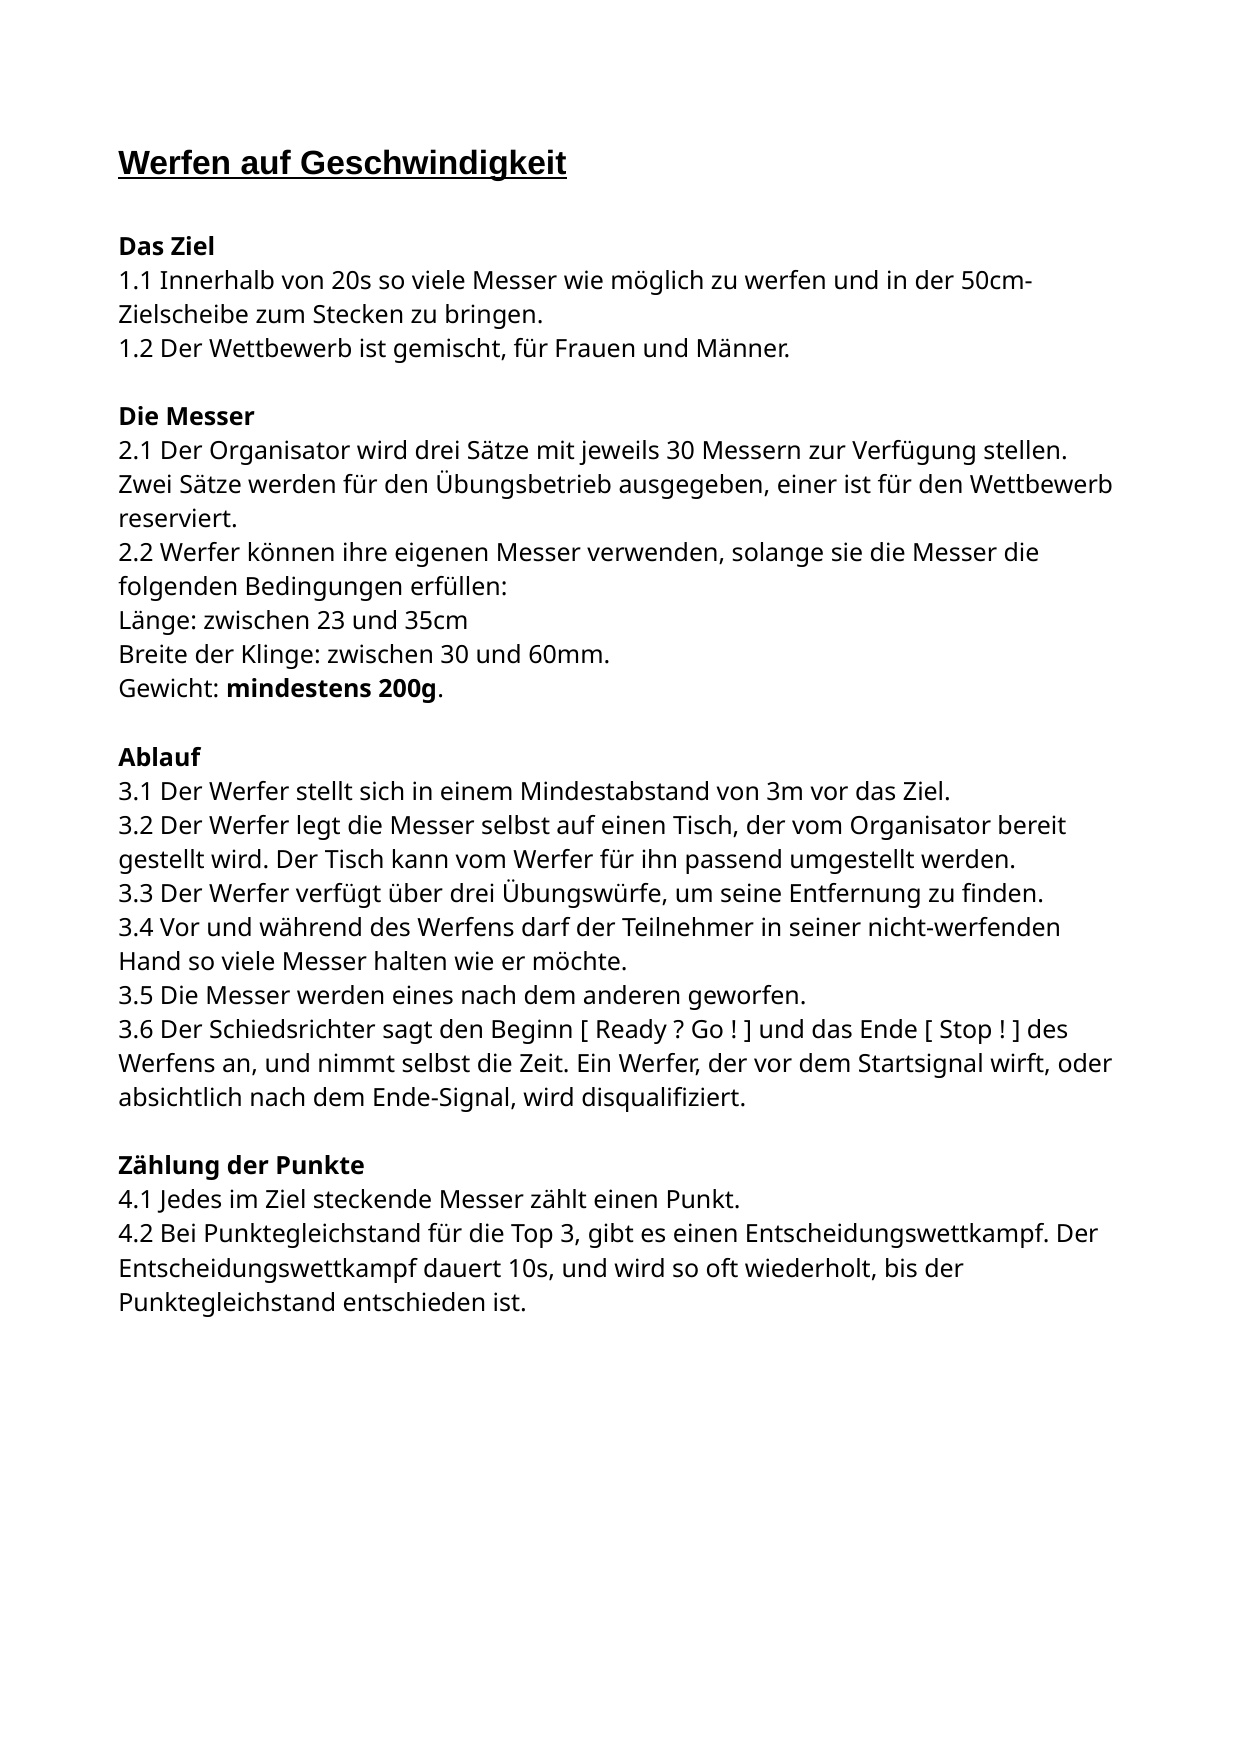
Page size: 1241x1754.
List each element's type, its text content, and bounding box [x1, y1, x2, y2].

text 2.2 Werfer können ihre eigenen Messer verwenden, solange sie die Messer die folgenden Bedingungen erfüllen: [118, 535, 1122, 603]
text Gewicht: mindestens 200g. [118, 671, 1122, 705]
text Das Ziel [118, 228, 1122, 262]
text 3.3 Der Werfer verfügt über drei Übungswürfe, um seine Entfernung zu finden. [118, 876, 1122, 909]
text 1.1 Innerhalb von 20s so viele Messer wie möglich zu werfen und in der 50cm-Zielscheibe zum Stecken zu bringen. [118, 262, 1122, 331]
text 3.5 Die Messer werden eines nach dem anderen geworfen. [118, 978, 1122, 1012]
text Breite der Klinge: zwischen 30 und 60mm. [118, 637, 1122, 671]
text 3.6 Der Schiedsrichter sagt den Beginn [ Ready ? Go ! ] und das Ende [ Stop ! ] des Werfens an, und nimmt selbst die Zeit. Ein Werfer, der vor dem Startsignal wirft, oder absichtlich nach dem Ende-Signal, wird disqualifiziert. [118, 1012, 1122, 1114]
text Die Messer [118, 399, 1122, 433]
text 3.4 Vor und während des Werfens darf der Teilnehmer in seiner nicht-werfenden Hand so viele Messer halten wie er möchte. [118, 909, 1122, 978]
text 3.2 Der Werfer legt die Messer selbst auf einen Tisch, der vom Organisator bereit gestellt wird. Der Tisch kann vom Werfer für ihn passend umgestellt werden. [118, 807, 1122, 876]
text Zählung der Punkte [118, 1148, 1122, 1182]
text 4.1 Jedes im Ziel steckende Messer zählt einen Punkt. [118, 1182, 1122, 1216]
text 2.1 Der Organisator wird drei Sätze mit jeweils 30 Messern zur Verfügung stellen. Zwei Sätze werden für den Übungsbetrieb ausgegeben, einer ist für den Wettbewerb reserviert. [118, 433, 1122, 535]
text 3.1 Der Werfer stellt sich in einem Mindestabstand von 3m vor das Ziel. [118, 773, 1122, 807]
text 1.2 Der Wettbewerb ist gemischt, für Frauen und Männer. [118, 331, 1122, 364]
text Länge: zwischen 23 und 35cm [118, 603, 1122, 637]
subtitle Werfen auf Geschwindigkeit [118, 143, 1122, 182]
text Ablauf [118, 739, 1122, 773]
text 4.2 Bei Punktegleichstand für die Top 3, gibt es einen Entscheidungswettkampf. Der Entscheidungswettkampf dauert 10s, und wird so oft wiederholt, bis der Punktegleichstand entschieden ist. [118, 1216, 1122, 1318]
